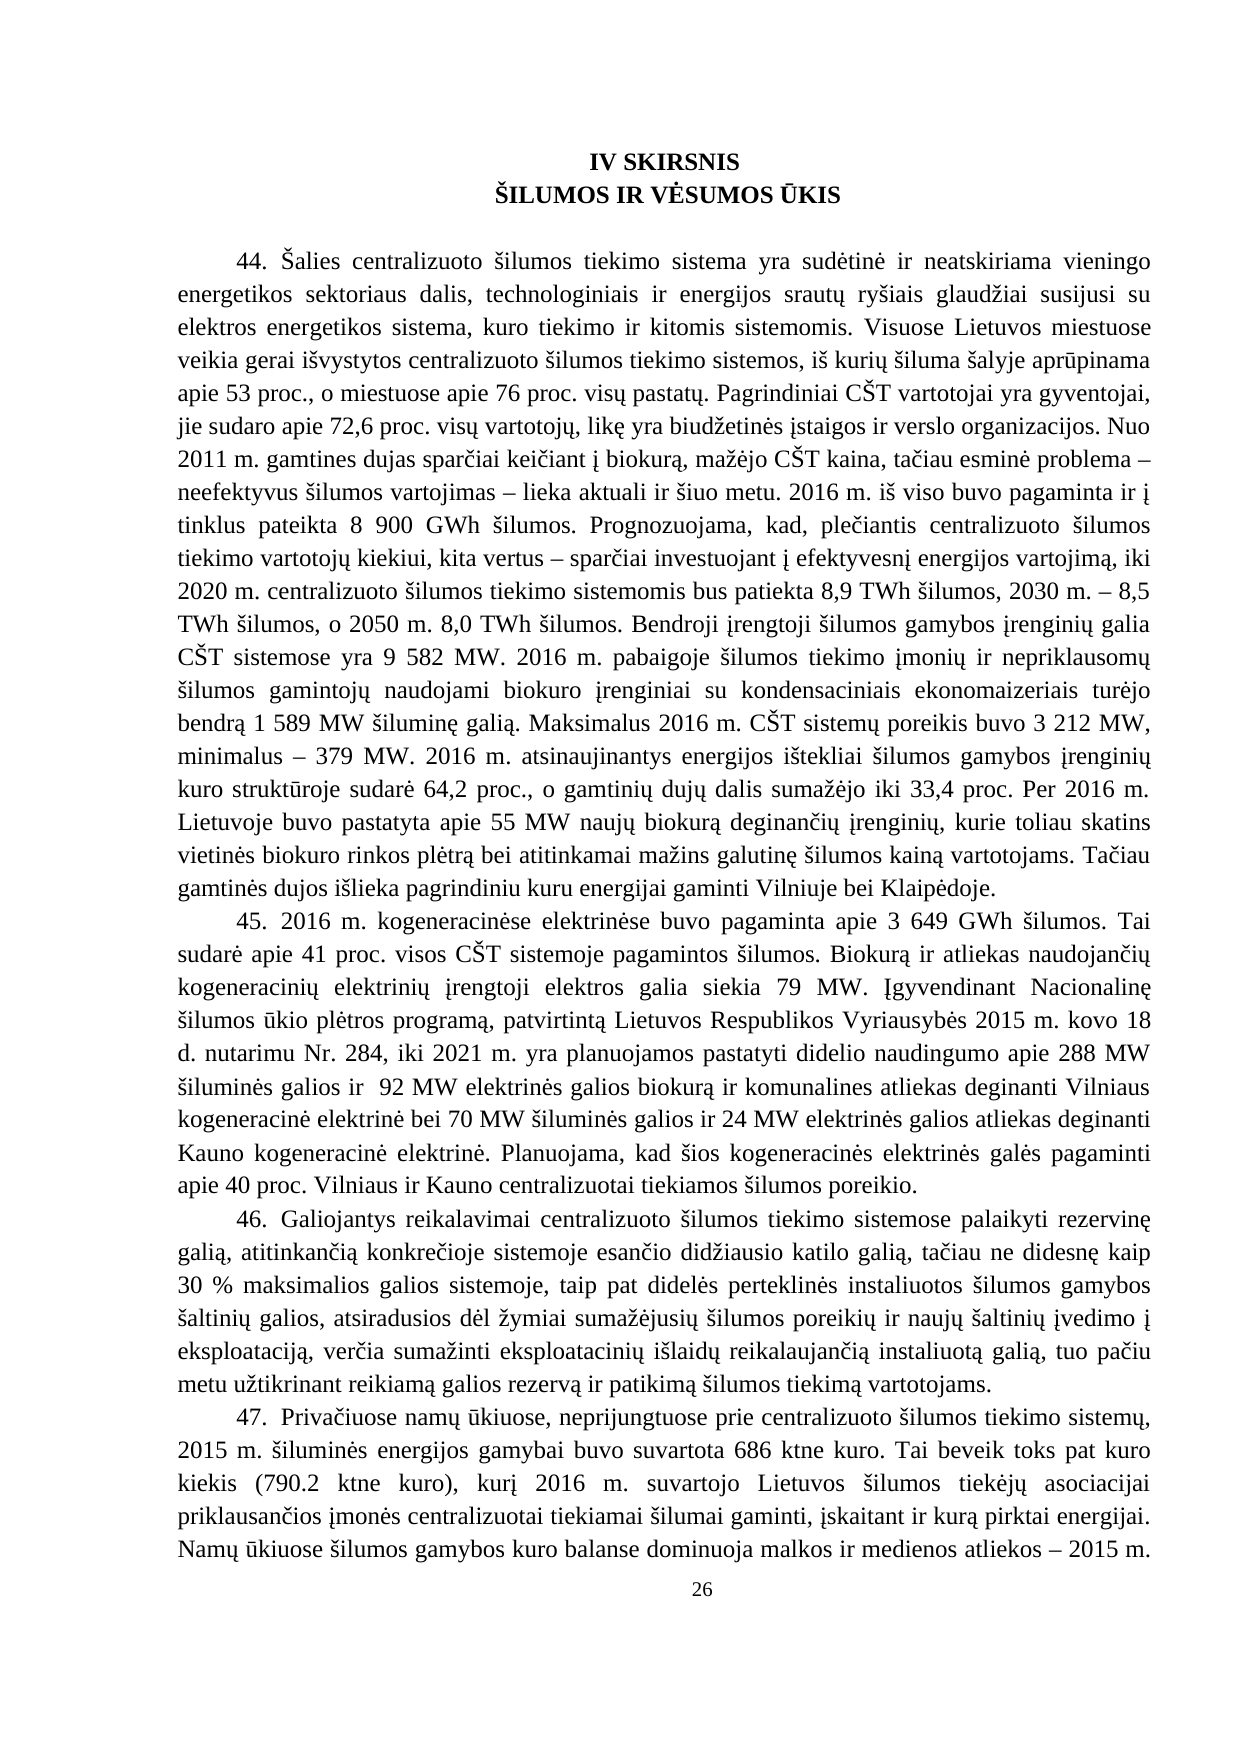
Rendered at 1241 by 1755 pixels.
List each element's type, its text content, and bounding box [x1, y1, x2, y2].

text IV SKIRSNIS [177, 147, 1152, 176]
text 44. Šalies centralizuoto šilumos tiekimo sistema yra sudėtinė ir neatskiriama vieningo energetikos sektoriaus dalis, technologiniais ir energijos srautų ryšiais glaudžiai susijusi su elektros energetikos sistema, kuro tiekimo ir kitomis sistemomis. Visuose Lietuvos miestuose veikia gerai išvystytos centralizuoto šilumos tiekimo sistemos, iš kurių šiluma šalyje aprūpinama apie 53 proc., o miestuose apie 76 proc. visų pastatų. Pagrindiniai CŠT vartotojai yra gyventojai, jie sudaro apie 72,6 proc. visų vartotojų, likę yra biudžetinės įstaigos ir verslo organizacijos. Nuo 2011 m. gamtines dujas sparčiai keičiant į biokurą, mažėjo CŠT kaina, tačiau esminė problema – neefektyvus šilumos vartojimas – lieka aktuali ir šiuo metu. 2016 m. iš viso buvo pagaminta ir į tinklus pateikta 8 900 GWh šilumos. Prognozuojama, kad, plečiantis centralizuoto šilumos tiekimo vartotojų kiekiui, kita vertus – sparčiai investuojant į efektyvesnį energijos vartojimą, iki 2020 m. centralizuoto šilumos tiekimo sistemomis bus patiekta 8,9 TWh šilumos, 2030 m. – 8,5 TWh šilumos, o 2050 m. 8,0 TWh šilumos. Bendroji įrengtoji šilumos gamybos įrenginių galia CŠT sistemose yra 9 582 MW. 2016 m. pabaigoje šilumos tiekimo įmonių ir nepriklausomų šilumos gamintojų naudojami biokuro įrenginiai su kondensaciniais ekonomaizeriais turėjo bendrą 1 589 MW šiluminę galią. Maksimalus 2016 m. CŠT sistemų poreikis buvo 3 212 MW, minimalus – 379 MW. 2016 m. atsinaujinantys energijos ištekliai šilumos gamybos įrenginių kuro struktūroje sudarė 64,2 proc., o gamtinių dujų dalis sumažėjo iki 33,4 proc. Per 2016 m. Lietuvoje buvo pastatyta apie 55 MW naujų biokurą deginančių įrenginių, kurie toliau skatins vietinės biokuro rinkos plėtrą bei atitinkamai mažins galutinę šilumos kainą vartotojams. Tačiau gamtinės dujos išlieka pagrindiniu kuru energijai gaminti Vilniuje bei Klaipėdoje. [177, 246, 1152, 902]
text 45. 2016 m. kogeneracinėse elektrinėse buvo pagaminta apie 3 649 GWh šilumos. Tai sudarė apie 41 proc. visos CŠT sistemoje pagamintos šilumos. Biokurą ir atliekas naudojančių kogeneracinių elektrinių įrengtoji elektros galia siekia 79 MW. Įgyvendinant Nacionalinę šilumos ūkio plėtros programą, patvirtintą Lietuvos Respublikos Vyriausybės 2015 m. kovo 18 d. nutarimu Nr. 284, iki 2021 m. yra planuojamos pastatyti didelio naudingumo apie 288 MW šiluminės galios ir 92 MW elektrinės galios biokurą ir komunalines atliekas deginanti Vilniaus kogeneracinė elektrinė bei 70 MW šiluminės galios ir 24 MW elektrinės galios atliekas deginanti Kauno kogeneracinė elektrinė. Planuojama, kad šios kogeneracinės elektrinės galės pagaminti apie 40 proc. Vilniaus ir Kauno centralizuotai tiekiamos šilumos poreikio. [177, 906, 1152, 1199]
text ŠILUMOS ir vėsumos ŪKIS [177, 180, 1152, 209]
text 46. Galiojantys reikalavimai centralizuoto šilumos tiekimo sistemose palaikyti rezervinę galią, atitinkančią konkrečioje sistemoje esančio didžiausio katilo galią, tačiau ne didesnę kaip 30 % maksimalios galios sistemoje, taip pat didelės perteklinės instaliuotos šilumos gamybos šaltinių galios, atsiradusios dėl žymiai sumažėjusių šilumos poreikių ir naujų šaltinių įvedimo į eksploataciją, verčia sumažinti eksploatacinių išlaidų reikalaujančią instaliuotą galią, tuo pačiu metu užtikrinant reikiamą galios rezervą ir patikimą šilumos tiekimą vartotojams. [177, 1204, 1152, 1397]
text 47. Privačiuose namų ūkiuose, neprijungtuose prie centralizuoto šilumos tiekimo sistemų, 2015 m. šiluminės energijos gamybai buvo suvartota 686 ktne kuro. Tai beveik toks pat kuro kiekis (790.2 ktne kuro), kurį 2016 m. suvartojo Lietuvos šilumos tiekėjų asociacijai priklausančios įmonės centralizuotai tiekiamai šilumai gaminti, įskaitant ir kurą pirktai energijai. Namų ūkiuose šilumos gamybos kuro balanse dominuoja malkos ir medienos atliekos – 2015 m. [177, 1402, 1152, 1563]
